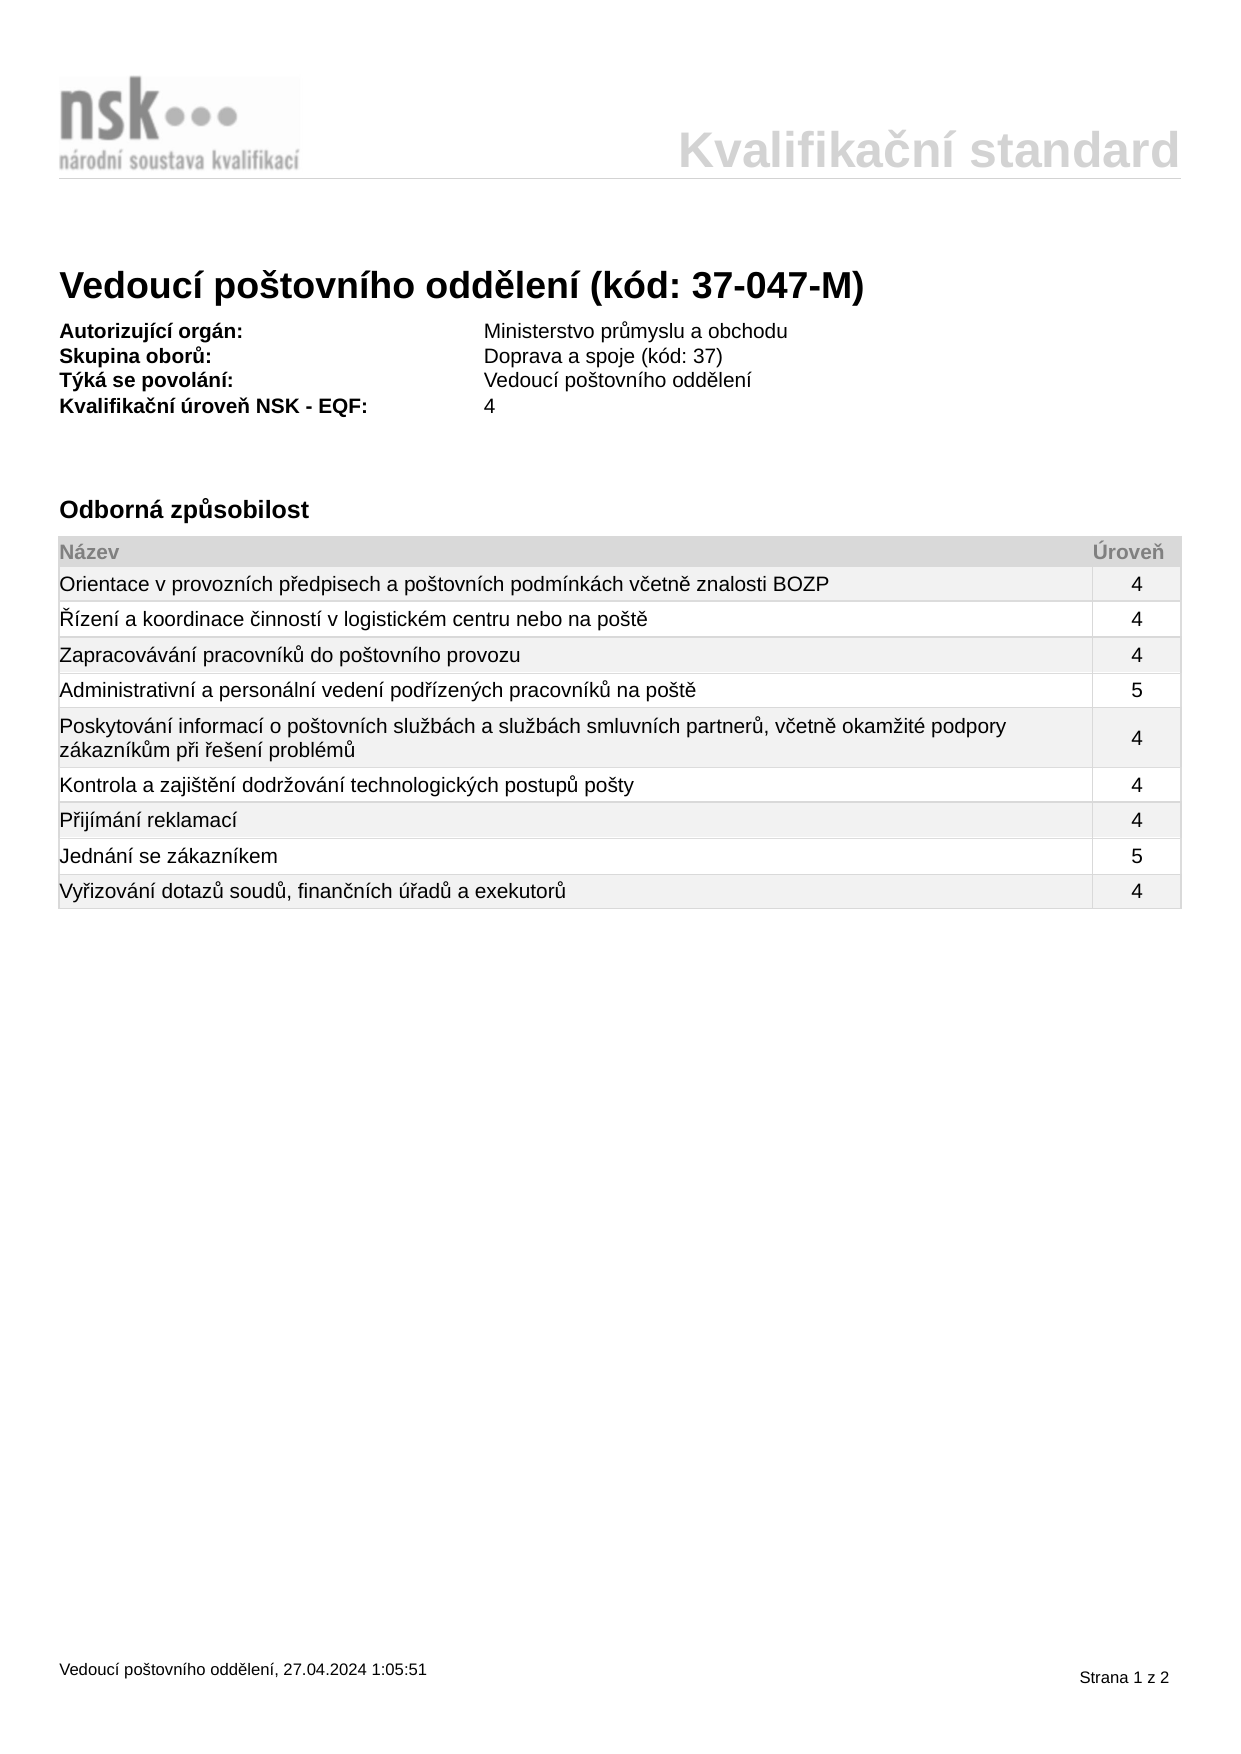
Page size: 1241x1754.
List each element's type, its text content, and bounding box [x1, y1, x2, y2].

table_cell [1093, 524, 1169, 536]
table_cell [862, 524, 1093, 536]
table_cell Úroveň [1093, 537, 1180, 566]
table_cell Skupina oborů: [59, 344, 483, 368]
table_cell [1169, 1208, 1181, 1434]
table_cell [626, 196, 862, 224]
table_cell [1093, 307, 1169, 319]
table_cell [620, 196, 626, 224]
table_cell 4 [1093, 875, 1180, 908]
table_cell [484, 909, 620, 1208]
table_cell 5 [1093, 674, 1180, 707]
table_cell [484, 418, 620, 489]
table_cell [862, 909, 1093, 1208]
table_cell [626, 307, 862, 319]
table_cell Vyřizování dotazů soudů, finančních úřadů a exekutorů [60, 875, 1092, 908]
table_cell [484, 307, 620, 319]
table_cell [626, 1208, 862, 1434]
table_cell [620, 307, 626, 319]
table_cell [620, 418, 626, 489]
table_cell 4 [1093, 567, 1180, 600]
table_cell Kvalifikační úroveň NSK - EQF: [59, 394, 483, 417]
table_cell [484, 1208, 620, 1434]
table_cell [1169, 1434, 1181, 1659]
table_cell [626, 418, 862, 489]
table_cell [862, 196, 1093, 224]
table_cell Kontrola a zajištění dodržování technologických postupů pošty [60, 768, 1092, 801]
table_cell Týká se povolání: [59, 368, 483, 392]
table_cell [1093, 909, 1169, 1208]
table_cell Přijímání reklamací [60, 803, 1092, 837]
table_cell Ministerstvo průmyslu a obchodu [484, 319, 1181, 344]
table_cell Odborná způsobilost [59, 489, 1181, 524]
table_cell [59, 179, 1181, 196]
table_cell Doprava a spoje (kód: 37) [484, 344, 1181, 368]
table_cell [626, 1434, 862, 1659]
table_cell [59, 307, 483, 319]
table_cell [862, 307, 1093, 319]
table_cell [1169, 307, 1181, 319]
table_cell 4 [1093, 768, 1180, 801]
table_cell Vedoucí poštovního oddělení [484, 368, 1181, 393]
table_cell 4 [484, 394, 1181, 417]
table_cell Vedoucí poštovního oddělení, 27.04.2024 1:05:51 [59, 1659, 862, 1695]
table_cell Administrativní a personální vedení podřízených pracovníků na poště [60, 674, 1092, 707]
table_cell [1093, 418, 1169, 489]
table_cell Strana 1 z 2 [862, 1659, 1169, 1695]
table_cell [484, 196, 620, 224]
table_cell 4 [1093, 602, 1180, 636]
table_cell [59, 1434, 483, 1659]
table_cell [59, 909, 483, 1208]
table_cell [620, 524, 626, 536]
table_header Kvalifikační standard [626, 59, 1181, 178]
table_cell [484, 1434, 620, 1659]
table_cell [620, 909, 626, 1208]
table_header [621, 59, 626, 172]
table_cell [862, 418, 1093, 489]
table_cell [59, 196, 483, 224]
table_cell Poskytování informací o poštovních službách a službách smluvních partnerů, včetně okamžité podpory zákazníkům při řešení problémů [60, 708, 1092, 767]
table_cell [626, 909, 862, 1208]
table_cell [862, 1208, 1093, 1434]
table_cell [626, 524, 862, 536]
table_cell 5 [1093, 839, 1180, 873]
table_cell 4 [1093, 638, 1180, 672]
table_cell [1093, 196, 1169, 224]
picture [58, 59, 621, 172]
table_cell Autorizující orgán: [59, 319, 483, 343]
table_cell Orientace v provozních předpisech a poštovních podmínkách včetně znalosti BOZP [60, 567, 1092, 600]
table_cell Název [60, 537, 1092, 566]
table_cell Jednání se zákazníkem [60, 839, 1092, 873]
table_cell [59, 1208, 483, 1434]
table_cell 4 [1093, 708, 1180, 767]
table_cell [59, 524, 483, 536]
table_cell 4 [1093, 803, 1180, 837]
table_cell [862, 1434, 1093, 1659]
table_cell [484, 524, 620, 536]
table_cell [620, 1208, 626, 1434]
table_cell [59, 418, 483, 489]
table_cell Řízení a koordinace činností v logistickém centru nebo na poště [60, 602, 1092, 636]
table_cell [1169, 524, 1181, 536]
table_cell Vedoucí poštovního oddělení (kód: 37-047-M) [59, 224, 1181, 307]
table_cell [1169, 418, 1181, 489]
table_cell [620, 1434, 626, 1659]
table_cell [59, 172, 483, 178]
table_cell [484, 172, 620, 178]
table_cell [1169, 196, 1181, 224]
table_cell [1169, 909, 1181, 1208]
table_cell [1169, 1659, 1181, 1695]
table_cell [1093, 1208, 1169, 1434]
table_cell Zapracovávání pracovníků do poštovního provozu [60, 638, 1092, 672]
table_cell [1093, 1434, 1169, 1659]
